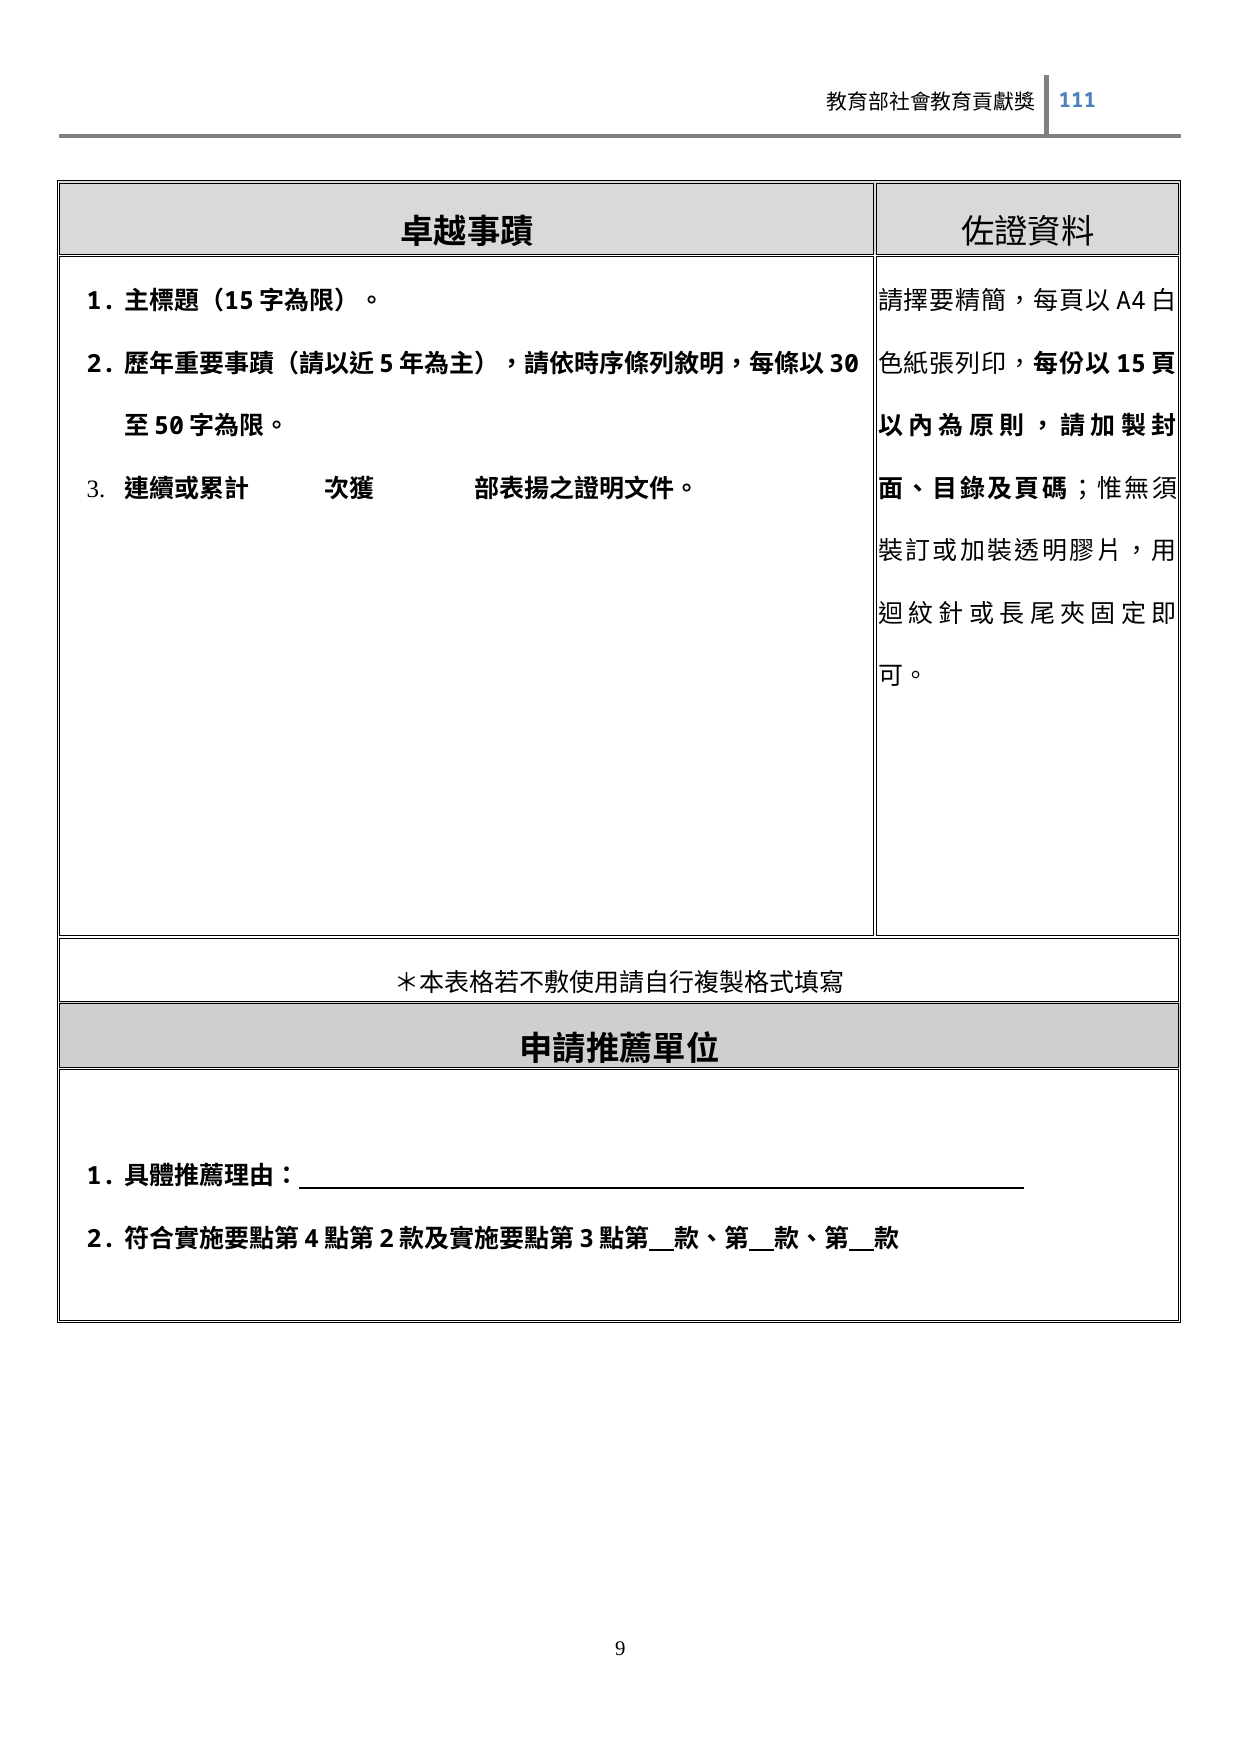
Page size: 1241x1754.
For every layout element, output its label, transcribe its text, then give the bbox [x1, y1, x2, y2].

table_cell 卓越事蹟 [60, 184, 873, 254]
table_cell 請擇要精簡，每頁以A4白色紙張列印，每份以15頁以內為原則，請加製封面、目錄及頁碼；惟無須裝訂或加裝透明膠片，用迴紋針或長尾夾固定即可。 [877, 257, 1178, 935]
table_cell 申請推薦單位 [60, 1004, 1178, 1067]
table_cell 具體推薦理由： 符合實施要點第4點第2款及實施要點第3點第 款、第 款、第 款 [60, 1070, 1178, 1320]
table_cell ＊本表格若不敷使用請自行複製格式填寫 [60, 939, 1178, 1001]
table_cell 主標題（15字為限）。 歷年重要事蹟（請以近5年為主），請依時序條列敘明，每條以30至50字為限。 連續或累計 次獲 部表揚之證明文件。 [60, 257, 873, 935]
table_cell 佐證資料 [877, 184, 1178, 254]
